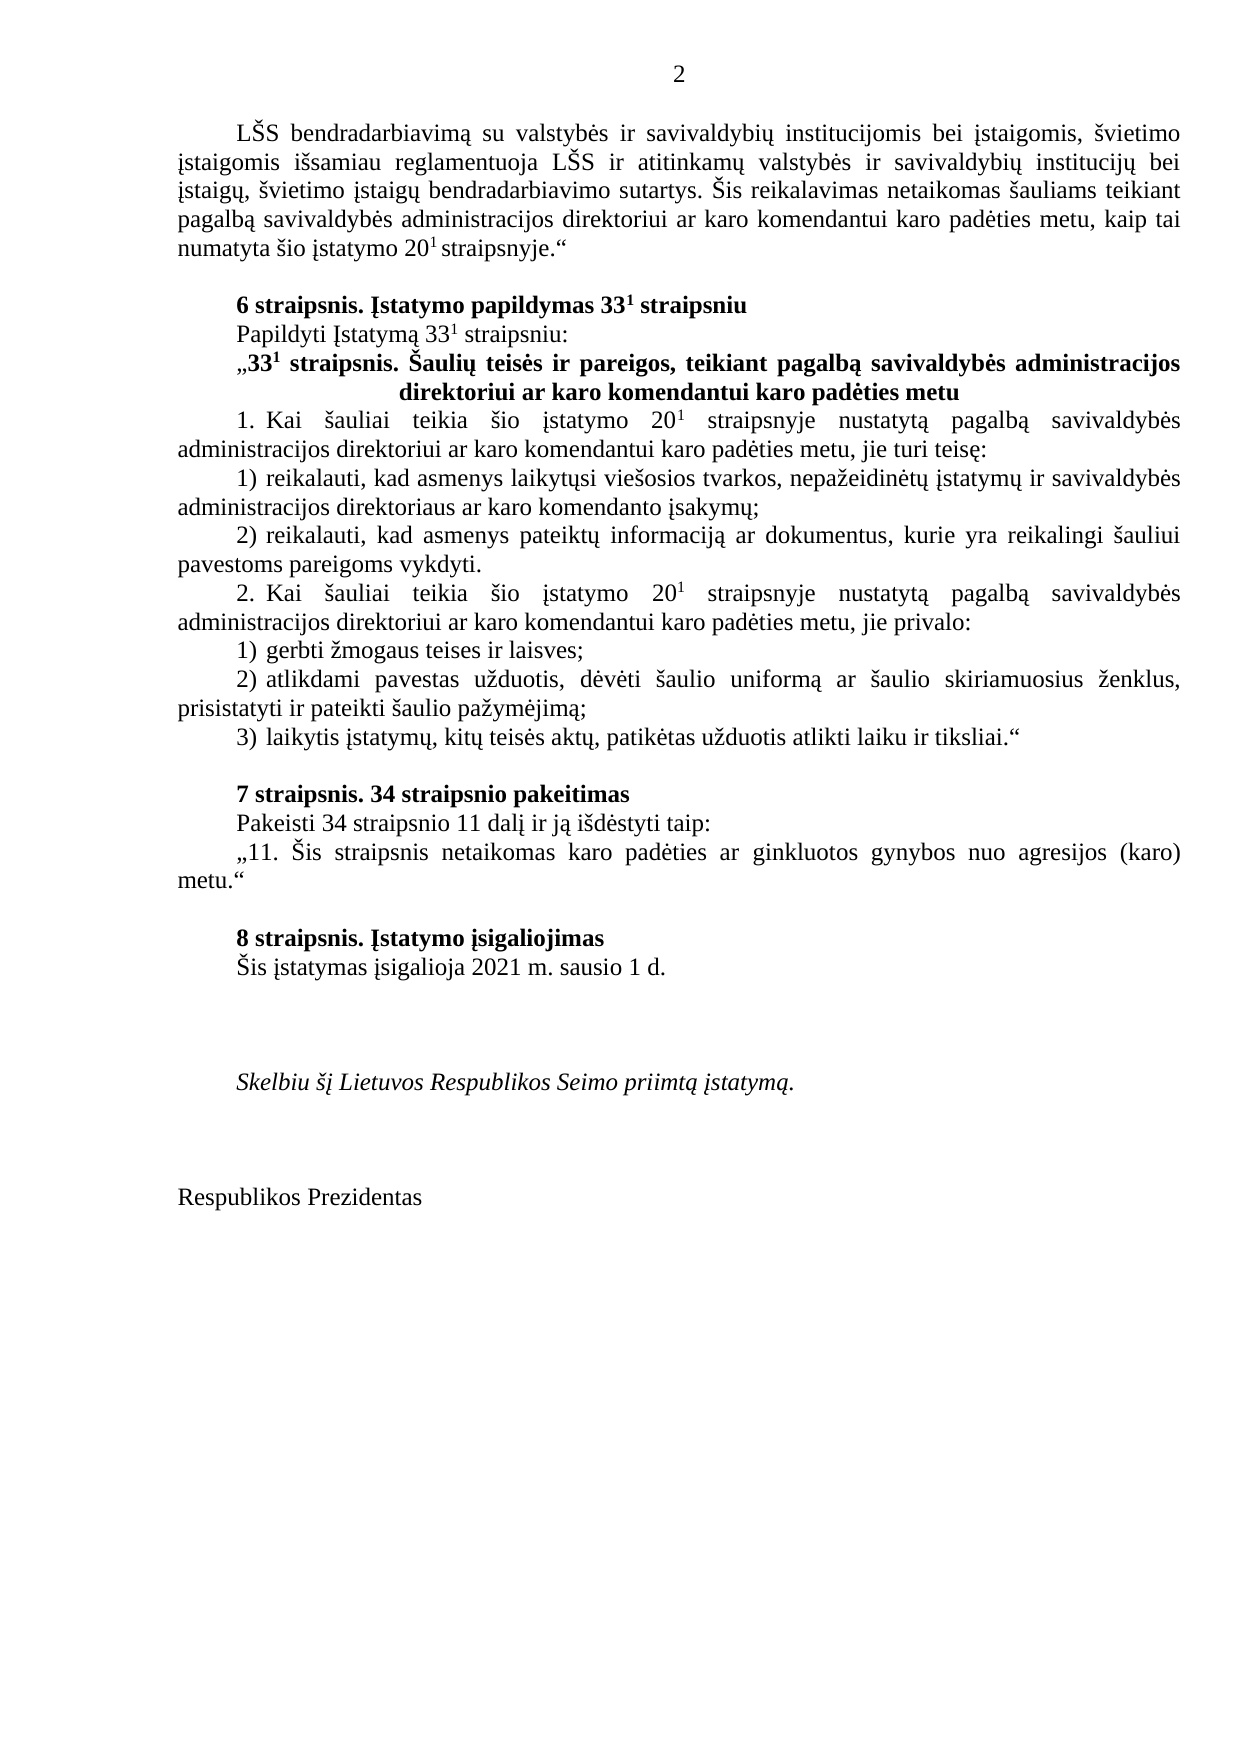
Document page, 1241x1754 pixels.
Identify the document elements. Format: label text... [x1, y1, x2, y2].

text 2. Kai šauliai teikia šio įstatymo 201 straipsnyje nustatytą pagalbą savivaldybės administracijos direktoriui ar karo komendantui karo padėties metu, jie privalo: [177, 578, 1181, 636]
text „11. Šis straipsnis netaikomas karo padėties ar ginkluotos gynybos nuo agresijos (karo) metu.“ [177, 837, 1181, 894]
text LŠS bendradarbiavimą su valstybės ir savivaldybių institucijomis bei įstaigomis, švietimo įstaigomis išsamiau reglamentuoja LŠS ir atitinkamų valstybės ir savivaldybių institucijų bei įstaigų, švietimo įstaigų bendradarbiavimo sutartys. Šis reikalavimas netaikomas šauliams teikiant pagalbą savivaldybės administracijos direktoriui ar karo komendantui karo padėties metu, kaip tai numatyta šio įstatymo 201 straipsnyje.“ [177, 118, 1181, 262]
text 3) laikytis įstatymų, kitų teisės aktų, patikėtas užduotis atlikti laiku ir tiksliai.“ [177, 722, 1181, 751]
text 6 straipsnis. Įstatymo papildymas 331 straipsniu [177, 291, 1181, 319]
text „331 straipsnis. Šaulių teisės ir pareigos, teikiant pagalbą savivaldybės administracijos direktoriui ar karo komendantui karo padėties metu [236, 348, 1181, 406]
text 1. Kai šauliai teikia šio įstatymo 201 straipsnyje nustatytą pagalbą savivaldybės administracijos direktoriui ar karo komendantui karo padėties metu, jie turi teisę: [177, 406, 1181, 463]
text Šis įstatymas įsigalioja 2021 m. sausio 1 d. [177, 952, 1181, 981]
text 1) reikalauti, kad asmenys laikytųsi viešosios tvarkos, nepažeidinėtų įstatymų ir savivaldybės administracijos direktoriaus ar karo komendanto įsakymų; [177, 463, 1181, 521]
text 1) gerbti žmogaus teises ir laisves; [177, 636, 1181, 664]
text Pakeisti 34 straipsnio 11 dalį ir ją išdėstyti taip: [177, 808, 1181, 837]
text Respublikos Prezidentas [177, 1182, 1181, 1211]
text Papildyti Įstatymą 331 straipsniu: [177, 319, 1181, 348]
text 8 straipsnis. Įstatymo įsigaliojimas [177, 923, 1181, 952]
text 2) atlikdami pavestas užduotis, dėvėti šaulio uniformą ar šaulio skiriamuosius ženklus, prisistatyti ir pateikti šaulio pažymėjimą; [177, 664, 1181, 722]
text 2) reikalauti, kad asmenys pateiktų informaciją ar dokumentus, kurie yra reikalingi šauliui pavestoms pareigoms vykdyti. [177, 521, 1181, 578]
text Skelbiu šį Lietuvos Respublikos Seimo priimtą įstatymą. [177, 1067, 1181, 1096]
text 7 straipsnis. 34 straipsnio pakeitimas [177, 779, 1181, 808]
